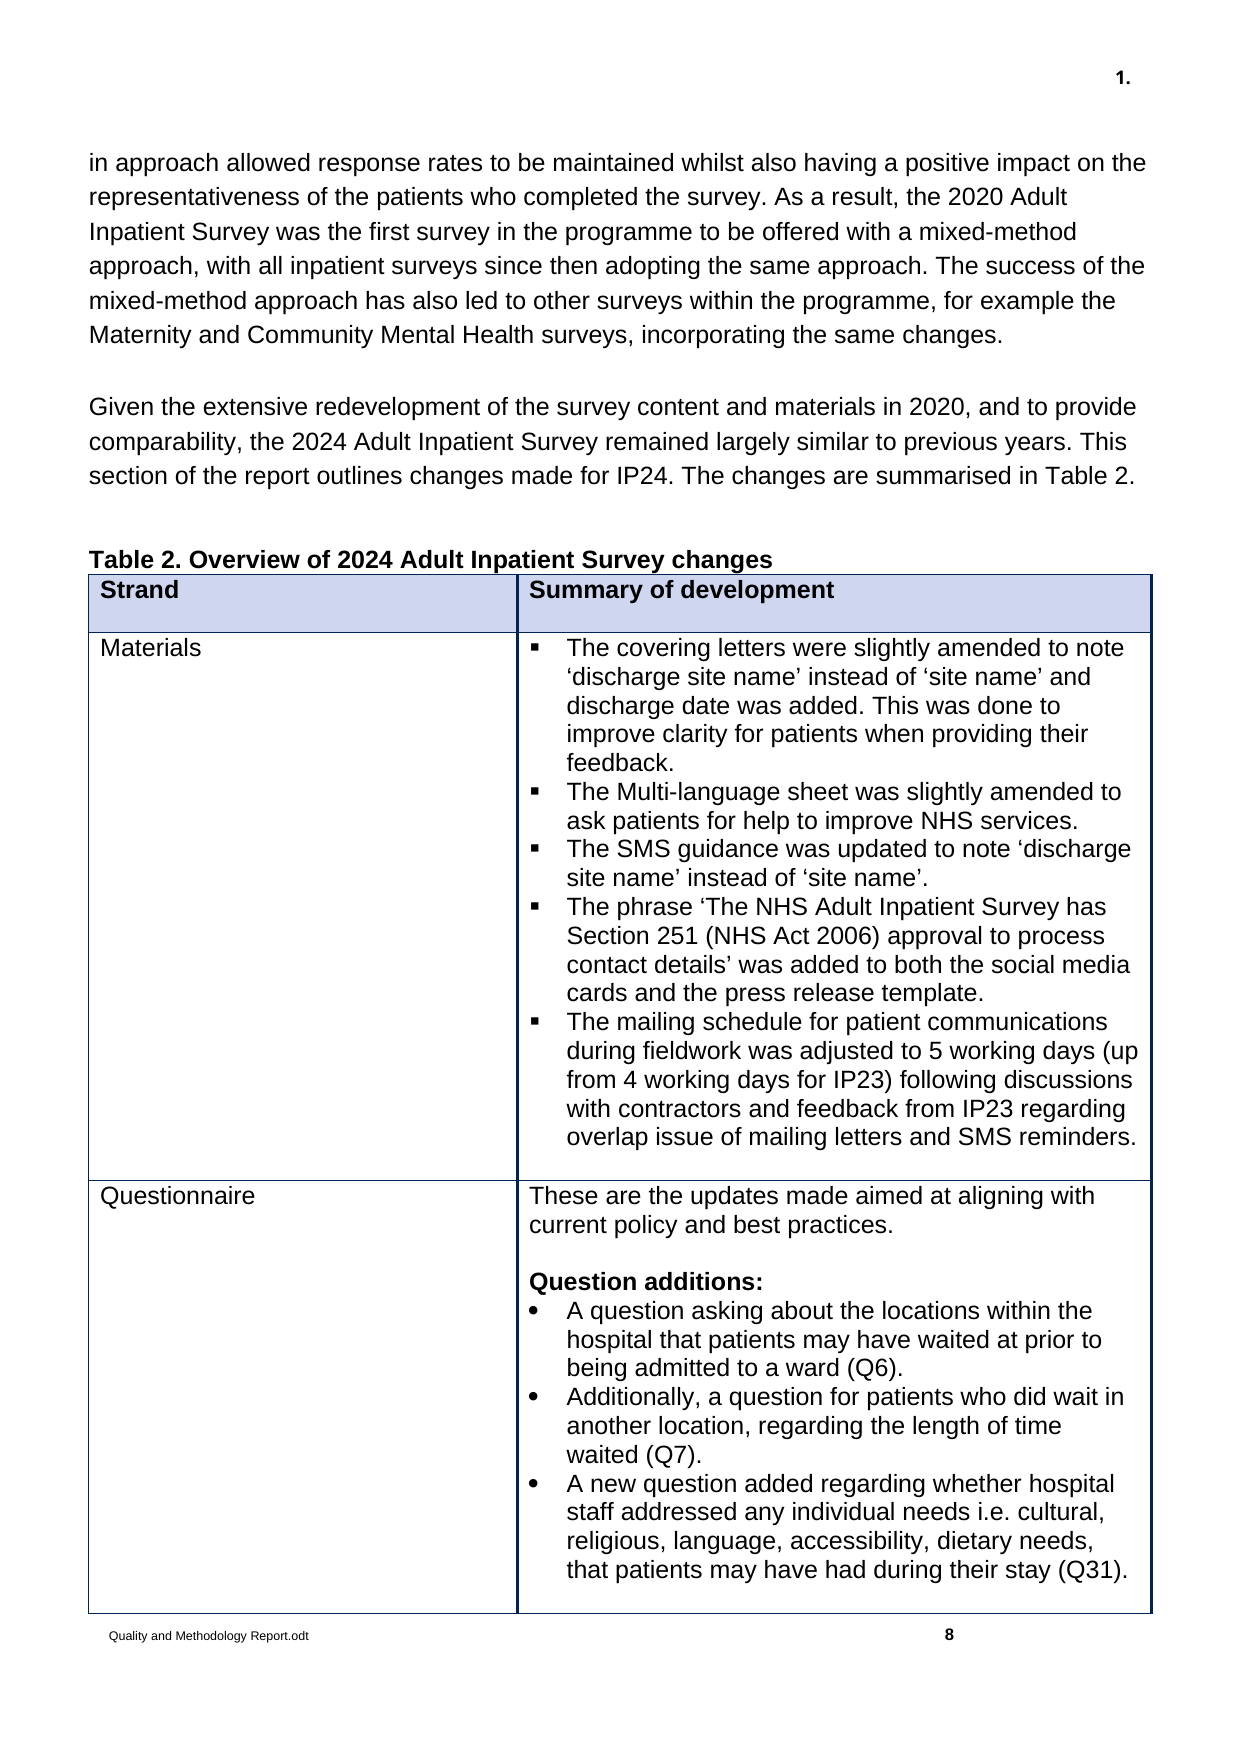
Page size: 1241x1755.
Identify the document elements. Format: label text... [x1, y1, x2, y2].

table_cell The covering letters were slightly amended to note ‘discharge site name’ instead of ‘site name’ and discharge date was added. This was done to improve clarity for patients when providing their feedback. The Multi-language sheet was slightly amended to ask patients for help to improve NHS services. The SMS guidance was updated to note ‘discharge site name’ instead of ‘site name’. The phrase ‘The NHS Adult Inpatient Survey has Section 251 (NHS Act 2006) approval to process contact details’ was added to both the social media cards and the press release template. The mailing schedule for patient communications during fieldwork was adjusted to 5 working days (up from 4 working days for IP23) following discussions with contractors and feedback from IP23 regarding overlap issue of mailing letters and SMS reminders. [519, 633, 1150, 1180]
text in approach allowed response rates to be maintained whilst also having a positive impact on the representativeness of the patients who completed the survey. As a result, the 2020 Adult Inpatient Survey was the first survey in the programme to be offered with a mixed-method approach, with all inpatient surveys since then adopting the same approach. The success of the mixed-method approach has also led to other surveys within the programme, for example the Maternity and Community Mental Health surveys, incorporating the same changes. [89, 148, 1152, 349]
table_cell Questionnaire [89, 1181, 516, 1612]
text Given the extensive redevelopment of the survey content and materials in 2020, and to provide comparability, the 2024 Adult Inpatient Survey remained largely similar to previous years. This section of the report outlines changes made for IP24. The changes are summarised in Table 2. [89, 392, 1152, 490]
table_cell These are the updates made aimed at aligning with current policy and best practices. Question additions: A question asking about the locations within the hospital that patients may have waited at prior to being admitted to a ward (Q6). Additionally, a question for patients who did wait in another location, regarding the length of time waited (Q7). A new question added regarding whether hospital staff addressed any individual needs i.e. cultural, religious, language, accessibility, dietary needs, that patients may have had during their stay (Q31). [519, 1181, 1150, 1612]
text Table 2. Overview of 2024 Adult Inpatient Survey changes [89, 546, 1152, 574]
table_cell Materials [89, 633, 516, 1180]
table_header Strand [89, 575, 516, 632]
table_header Summary of development [519, 575, 1150, 632]
